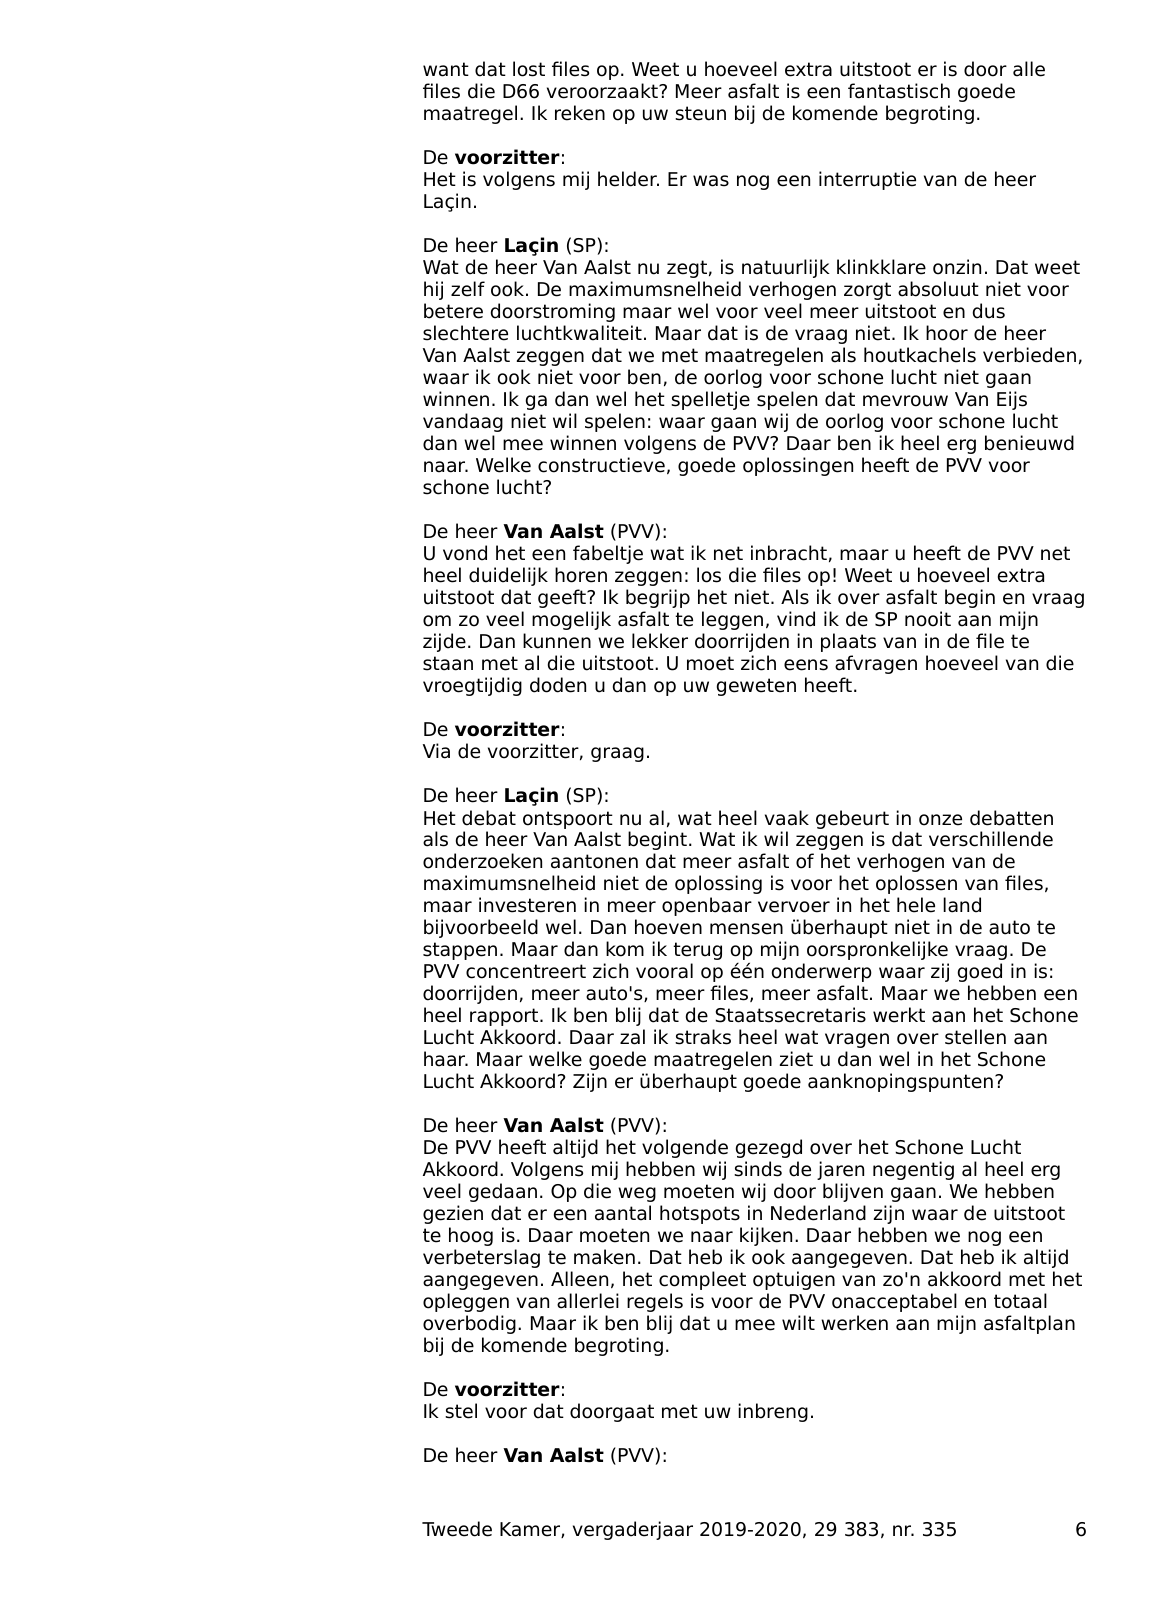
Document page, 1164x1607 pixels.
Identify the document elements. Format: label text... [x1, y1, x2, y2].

text Het debat ontspoort nu al, wat heel vaak gebeurt in onze debatten als de heer Van Aalst begint. Wat ik wil zeggen is dat verschillende onderzoeken aantonen dat meer asfalt of het verhogen van de maximumsnelheid niet de oplossing is voor het oplossen van files, maar investeren in meer openbaar vervoer in het hele land bijvoorbeeld wel. Dan hoeven mensen überhaupt niet in de auto te stappen. Maar dan kom ik terug op mijn oorspronkelijke vraag. De PVV concentreert zich vooral op één onderwerp waar zij goed in is: doorrijden, meer auto's, meer files, meer asfalt. Maar we hebben een heel rapport. Ik ben blij dat de Staatssecretaris werkt aan het Schone Lucht Akkoord. Daar zal ik straks heel wat vragen over stellen aan haar. Maar welke goede maatregelen ziet u dan wel in het Schone Lucht Akkoord? Zijn er überhaupt goede aanknopingspunten? [422, 807, 1087, 1093]
text Ik stel voor dat doorgaat met uw inbreng. [422, 1401, 1087, 1423]
text De heer Van Aalst (PVV): [422, 1115, 1087, 1137]
text want dat lost files op. Weet u hoeveel extra uitstoot er is door alle files die D66 veroorzaakt? Meer asfalt is een fantastisch goede maatregel. Ik reken op uw steun bij de komende begroting. [422, 59, 1087, 125]
text De heer Van Aalst (PVV): [422, 521, 1087, 543]
text Het is volgens mij helder. Er was nog een interruptie van de heer Laçin. [422, 169, 1087, 213]
text De voorzitter: [422, 719, 1087, 741]
text De heer Van Aalst (PVV): [422, 1445, 1087, 1467]
text De voorzitter: [422, 1379, 1087, 1401]
text U vond het een fabeltje wat ik net inbracht, maar u heeft de PVV net heel duidelijk horen zeggen: los die files op! Weet u hoeveel extra uitstoot dat geeft? Ik begrijp het niet. Als ik over asfalt begin en vraag om zo veel mogelijk asfalt te leggen, vind ik de SP nooit aan mijn zijde. Dan kunnen we lekker doorrijden in plaats van in de file te staan met al die uitstoot. U moet zich eens afvragen hoeveel van die vroegtijdig doden u dan op uw geweten heeft. [422, 543, 1087, 697]
text Via de voorzitter, graag. [422, 741, 1087, 763]
text De PVV heeft altijd het volgende gezegd over het Schone Lucht Akkoord. Volgens mij hebben wij sinds de jaren negentig al heel erg veel gedaan. Op die weg moeten wij door blijven gaan. We hebben gezien dat er een aantal hotspots in Nederland zijn waar de uitstoot te hoog is. Daar moeten we naar kijken. Daar hebben we nog een verbeterslag te maken. Dat heb ik ook aangegeven. Dat heb ik altijd aangegeven. Alleen, het compleet optuigen van zo'n akkoord met het opleggen van allerlei regels is voor de PVV onacceptabel en totaal overbodig. Maar ik ben blij dat u mee wilt werken aan mijn asfaltplan bij de komende begroting. [422, 1137, 1087, 1357]
text De heer Laçin (SP): [422, 785, 1087, 807]
text De heer Laçin (SP): [422, 235, 1087, 257]
text De voorzitter: [422, 147, 1087, 169]
text Wat de heer Van Aalst nu zegt, is natuurlijk klinkklare onzin. Dat weet hij zelf ook. De maximumsnelheid verhogen zorgt absoluut niet voor betere doorstroming maar wel voor veel meer uitstoot en dus slechtere luchtkwaliteit. Maar dat is de vraag niet. Ik hoor de heer Van Aalst zeggen dat we met maatregelen als houtkachels verbieden, waar ik ook niet voor ben, de oorlog voor schone lucht niet gaan winnen. Ik ga dan wel het spelletje spelen dat mevrouw Van Eijs vandaag niet wil spelen: waar gaan wij de oorlog voor schone lucht dan wel mee winnen volgens de PVV? Daar ben ik heel erg benieuwd naar. Welke constructieve, goede oplossingen heeft de PVV voor schone lucht? [422, 257, 1087, 499]
